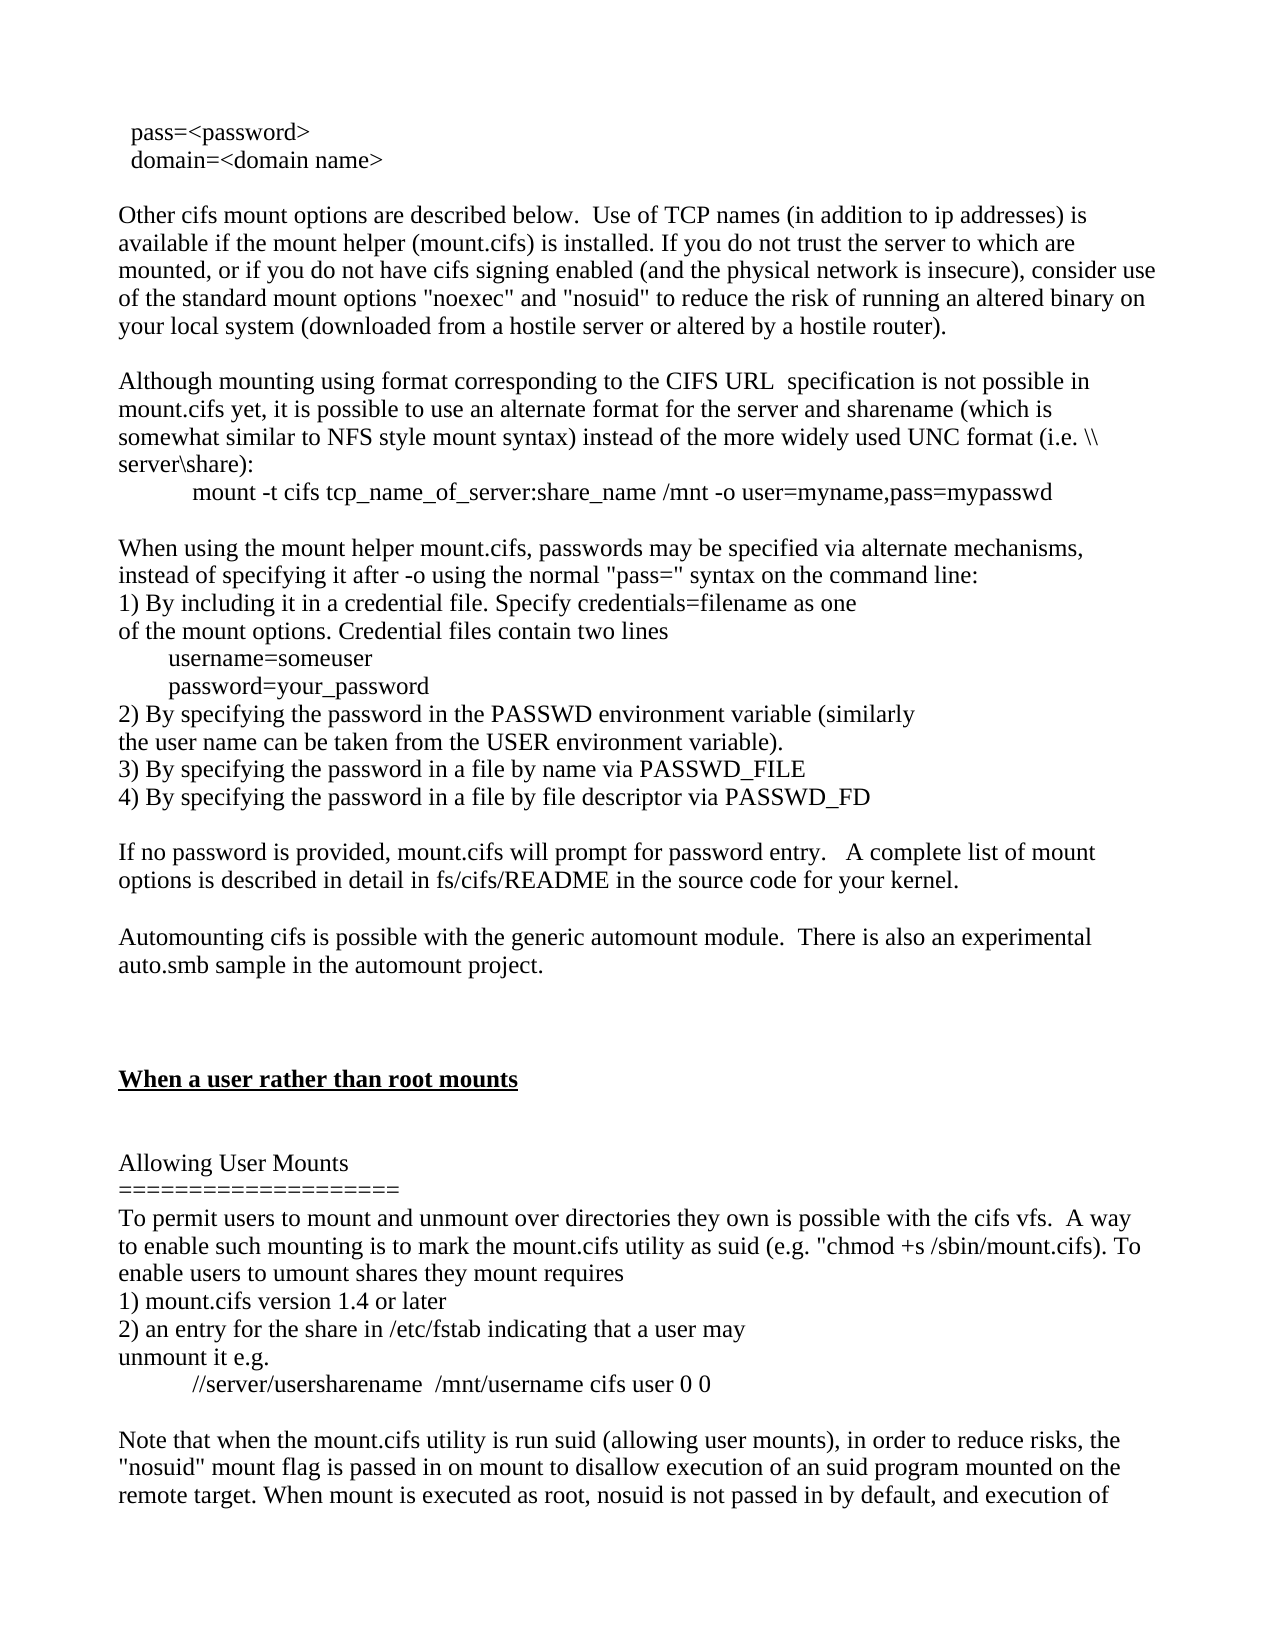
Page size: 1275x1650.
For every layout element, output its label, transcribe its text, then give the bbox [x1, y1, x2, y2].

text pass=<password> [118, 118, 1157, 146]
text To permit users to mount and unmount over directories they own is possible with the cifs vfs. A way to enable such mounting is to mark the mount.cifs utility as suid (e.g. "chmod +s /sbin/mount.cifs). To enable users to umount shares they mount requires [118, 1204, 1157, 1287]
text ==================== [118, 1176, 1157, 1204]
text If no password is provided, mount.cifs will prompt for password entry. A complete list of mount options is described in detail in fs/cifs/README in the source code for your kernel. [118, 838, 1157, 894]
text the user name can be taken from the USER environment variable). [118, 728, 1157, 755]
text 1) mount.cifs version 1.4 or later [118, 1287, 1157, 1315]
text of the mount options. Credential files contain two lines [118, 617, 1157, 644]
text 2) By specifying the password in the PASSWD environment variable (similarly [118, 700, 1157, 728]
text When a user rather than root mounts [118, 1066, 1157, 1093]
text 4) By specifying the password in a file by file descriptor via PASSWD_FD [118, 783, 1157, 811]
text Allowing User Mounts [118, 1149, 1157, 1176]
text mount -t cifs tcp_name_of_server:share_name /mnt -o user=myname,pass=mypasswd [118, 478, 1157, 506]
text Other cifs mount options are described below. Use of TCP names (in addition to ip addresses) is available if the mount helper (mount.cifs) is installed. If you do not trust the server to which are mounted, or if you do not have cifs signing enabled (and the physical network is insecure), consider use [118, 201, 1157, 284]
text 3) By specifying the password in a file by name via PASSWD_FILE [118, 755, 1157, 783]
text 1) By including it in a credential file. Specify credentials=filename as one [118, 589, 1157, 617]
text unmount it e.g. [118, 1343, 1157, 1370]
text password=your_password [118, 672, 1157, 700]
text domain=<domain name> [118, 146, 1157, 173]
text Although mounting using format corresponding to the CIFS URL specification is not possible in mount.cifs yet, it is possible to use an alternate format for the server and sharename (which is somewhat similar to NFS style mount syntax) instead of the more widely used UNC format (i.e. \\server\share): [118, 367, 1157, 478]
text When using the mount helper mount.cifs, passwords may be specified via alternate mechanisms, instead of specifying it after -o using the normal "pass=" syntax on the command line: [118, 534, 1157, 589]
text of the standard mount options "noexec" and "nosuid" to reduce the risk of running an altered binary on your local system (downloaded from a hostile server or altered by a hostile router). [118, 284, 1157, 340]
text Automounting cifs is possible with the generic automount module. There is also an experimental auto.smb sample in the automount project. [118, 923, 1157, 979]
text 2) an entry for the share in /etc/fstab indicating that a user may [118, 1315, 1157, 1343]
text username=someuser [118, 644, 1157, 672]
text Note that when the mount.cifs utility is run suid (allowing user mounts), in order to reduce risks, the "nosuid" mount flag is passed in on mount to disallow execution of an suid program mounted on the remote target. When mount is executed as root, nosuid is not passed in by default, and execution of [118, 1426, 1157, 1509]
text //server/usersharename /mnt/username cifs user 0 0 [118, 1370, 1157, 1398]
